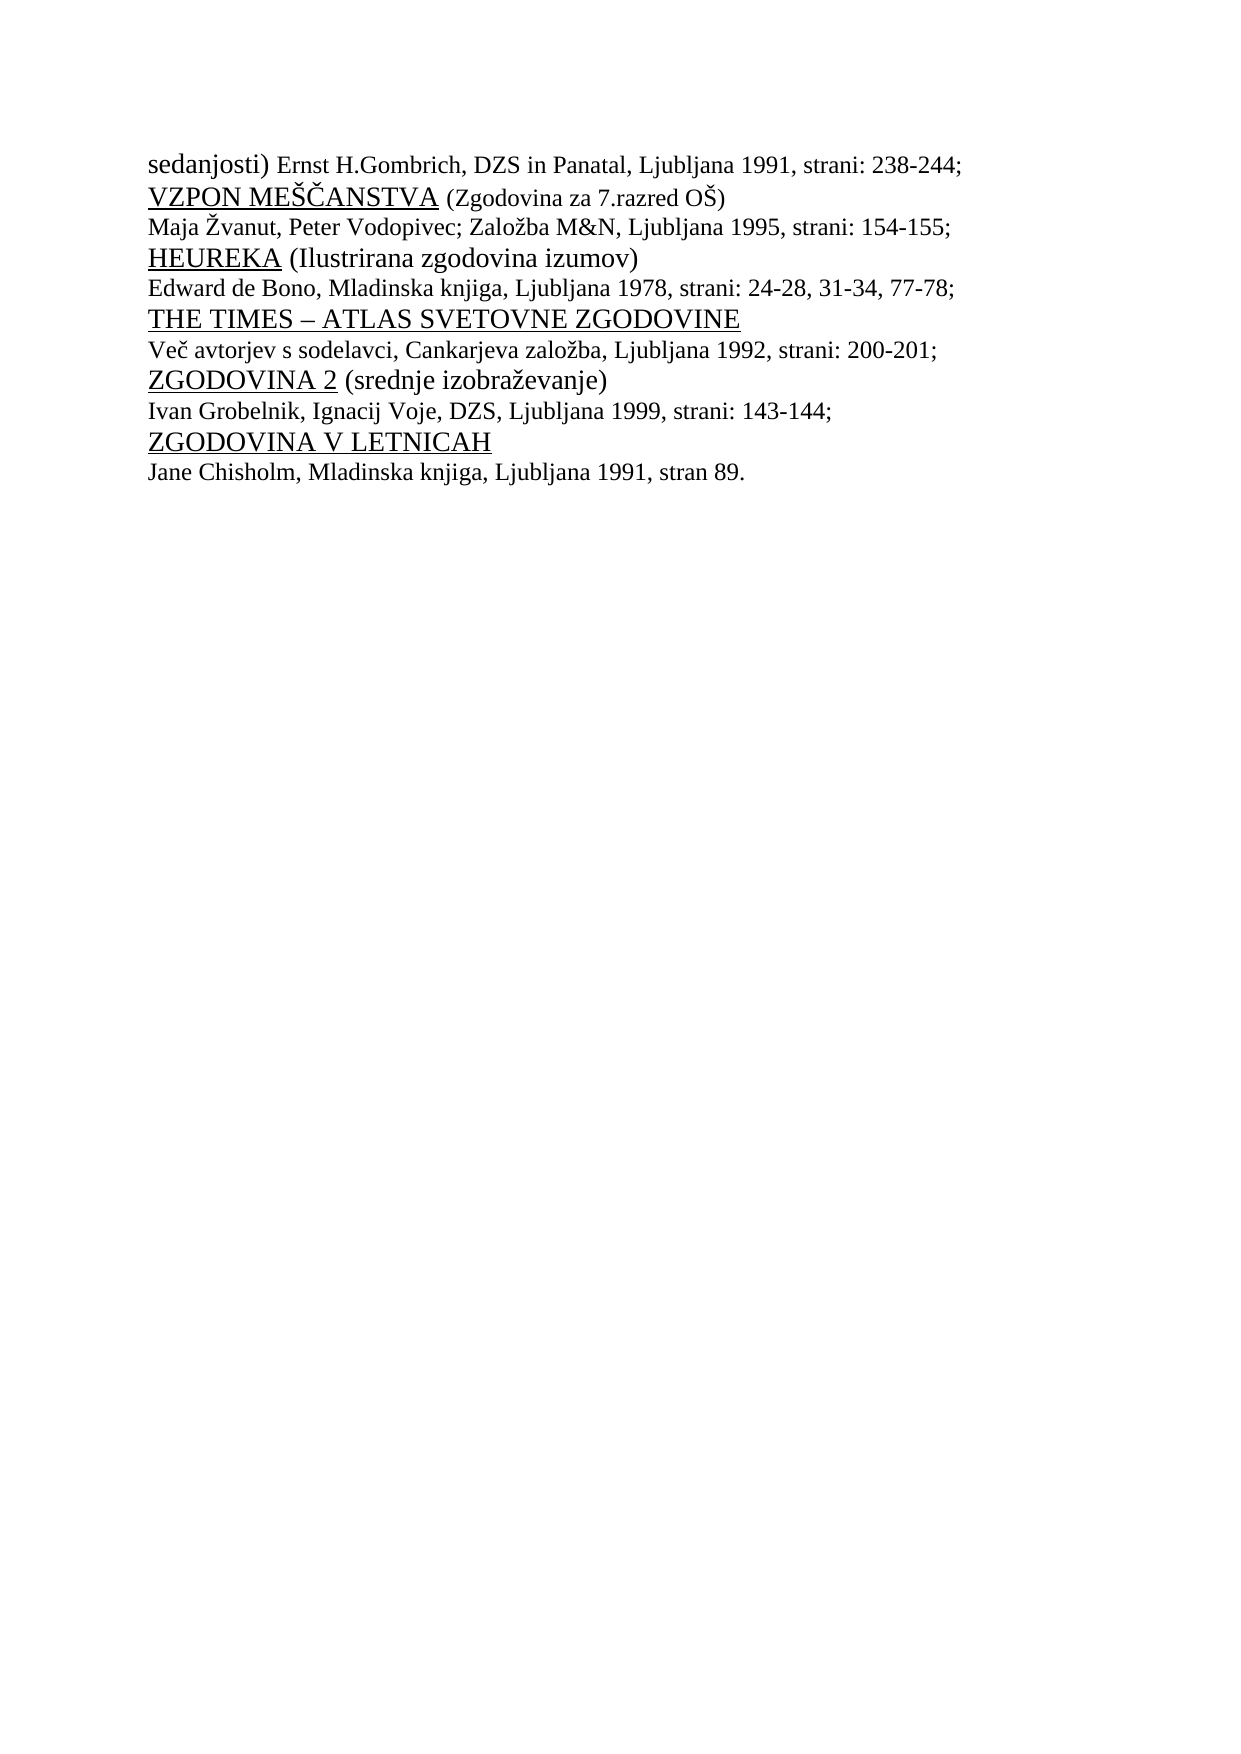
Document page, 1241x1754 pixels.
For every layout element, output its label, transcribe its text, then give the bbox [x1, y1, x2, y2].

text sedanjosti) Ernst H.Gombrich, DZS in Panatal, Ljubljana 1991, strani: 238-244; VZPON MEŠČANSTVA (Zgodovina za 7.razred OŠ) Maja Žvanut, Peter Vodopivec; Založba M&N, Ljubljana 1995, strani: 154-155; HEUREKA (Ilustrirana zgodovina izumov) Edward de Bono, Mladinska knjiga, Ljubljana 1978, strani: 24-28, 31-34, 77-78; THE TIMES – ATLAS SVETOVNE ZGODOVINE Več avtorjev s sodelavci, Cankarjeva založba, Ljubljana 1992, strani: 200-201; ZGODOVINA 2 (srednje izobraževanje) Ivan Grobelnik, Ignacij Voje, DZS, Ljubljana 1999, strani: 143-144; ZGODOVINA V LETNICAH Jane Chisholm, Mladinska knjiga, Ljubljana 1991, stran 89. [148, 148, 1093, 486]
